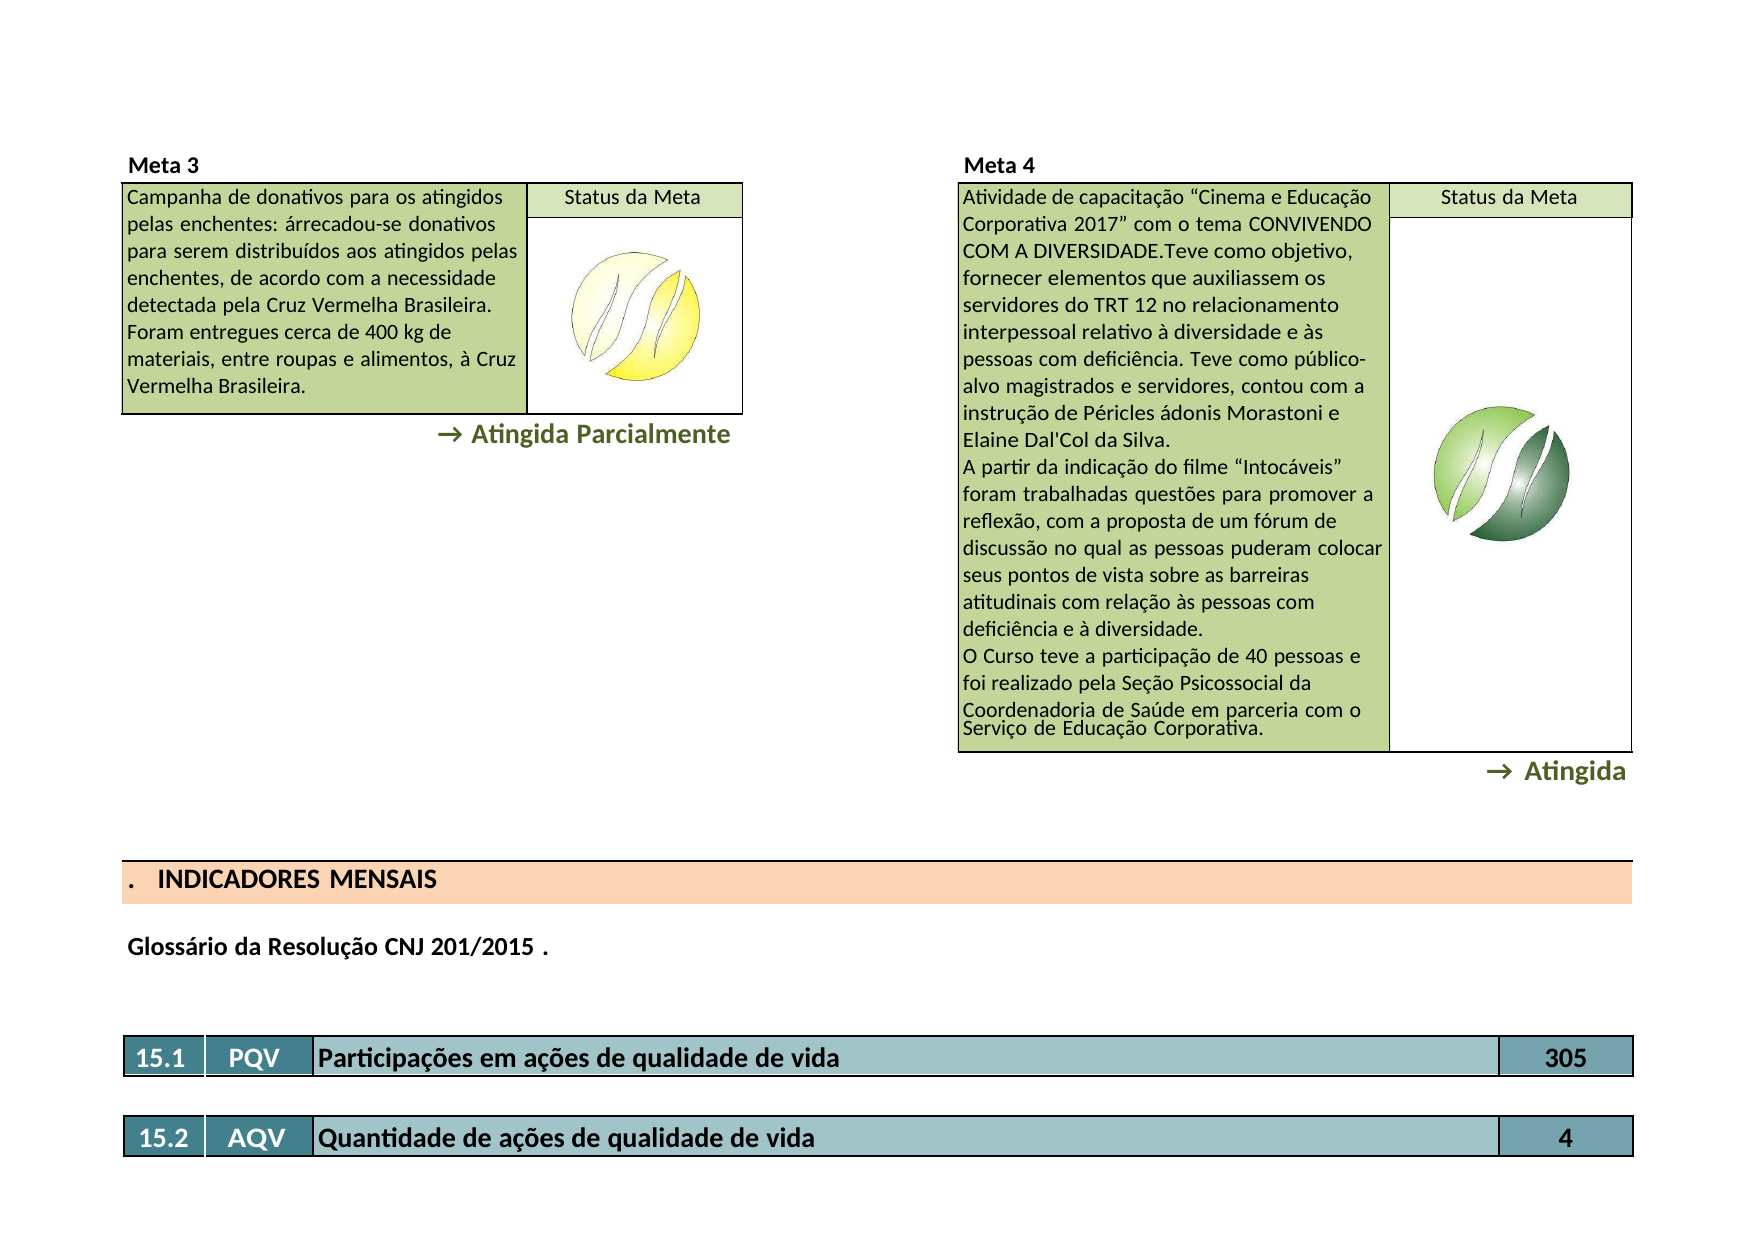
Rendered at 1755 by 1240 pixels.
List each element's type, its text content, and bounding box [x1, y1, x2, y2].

text → Atingida Parcialmente [1632, 183, 1671, 450]
text → Atingida [85, 753, 1626, 788]
text → Atingida Parcialmente [528, 218, 742, 413]
table_header Quantidade de ações de qualidade de vida [314, 1117, 1498, 1155]
table_header 4 [1500, 1117, 1632, 1155]
text → Atingida Parcialmente [1391, 218, 1631, 450]
text → Atingida Parcialmente [437, 183, 957, 450]
table_header 15.1 [125, 1037, 204, 1074]
table_header 15.2 [125, 1117, 204, 1155]
table_header 305 [1500, 1037, 1632, 1074]
table_header AQV [206, 1117, 312, 1155]
table_header PQV [206, 1037, 312, 1074]
table_header Participações em ações de qualidade de vida [314, 1037, 1498, 1074]
text Meta 3 Meta 4 [128, 150, 1671, 179]
